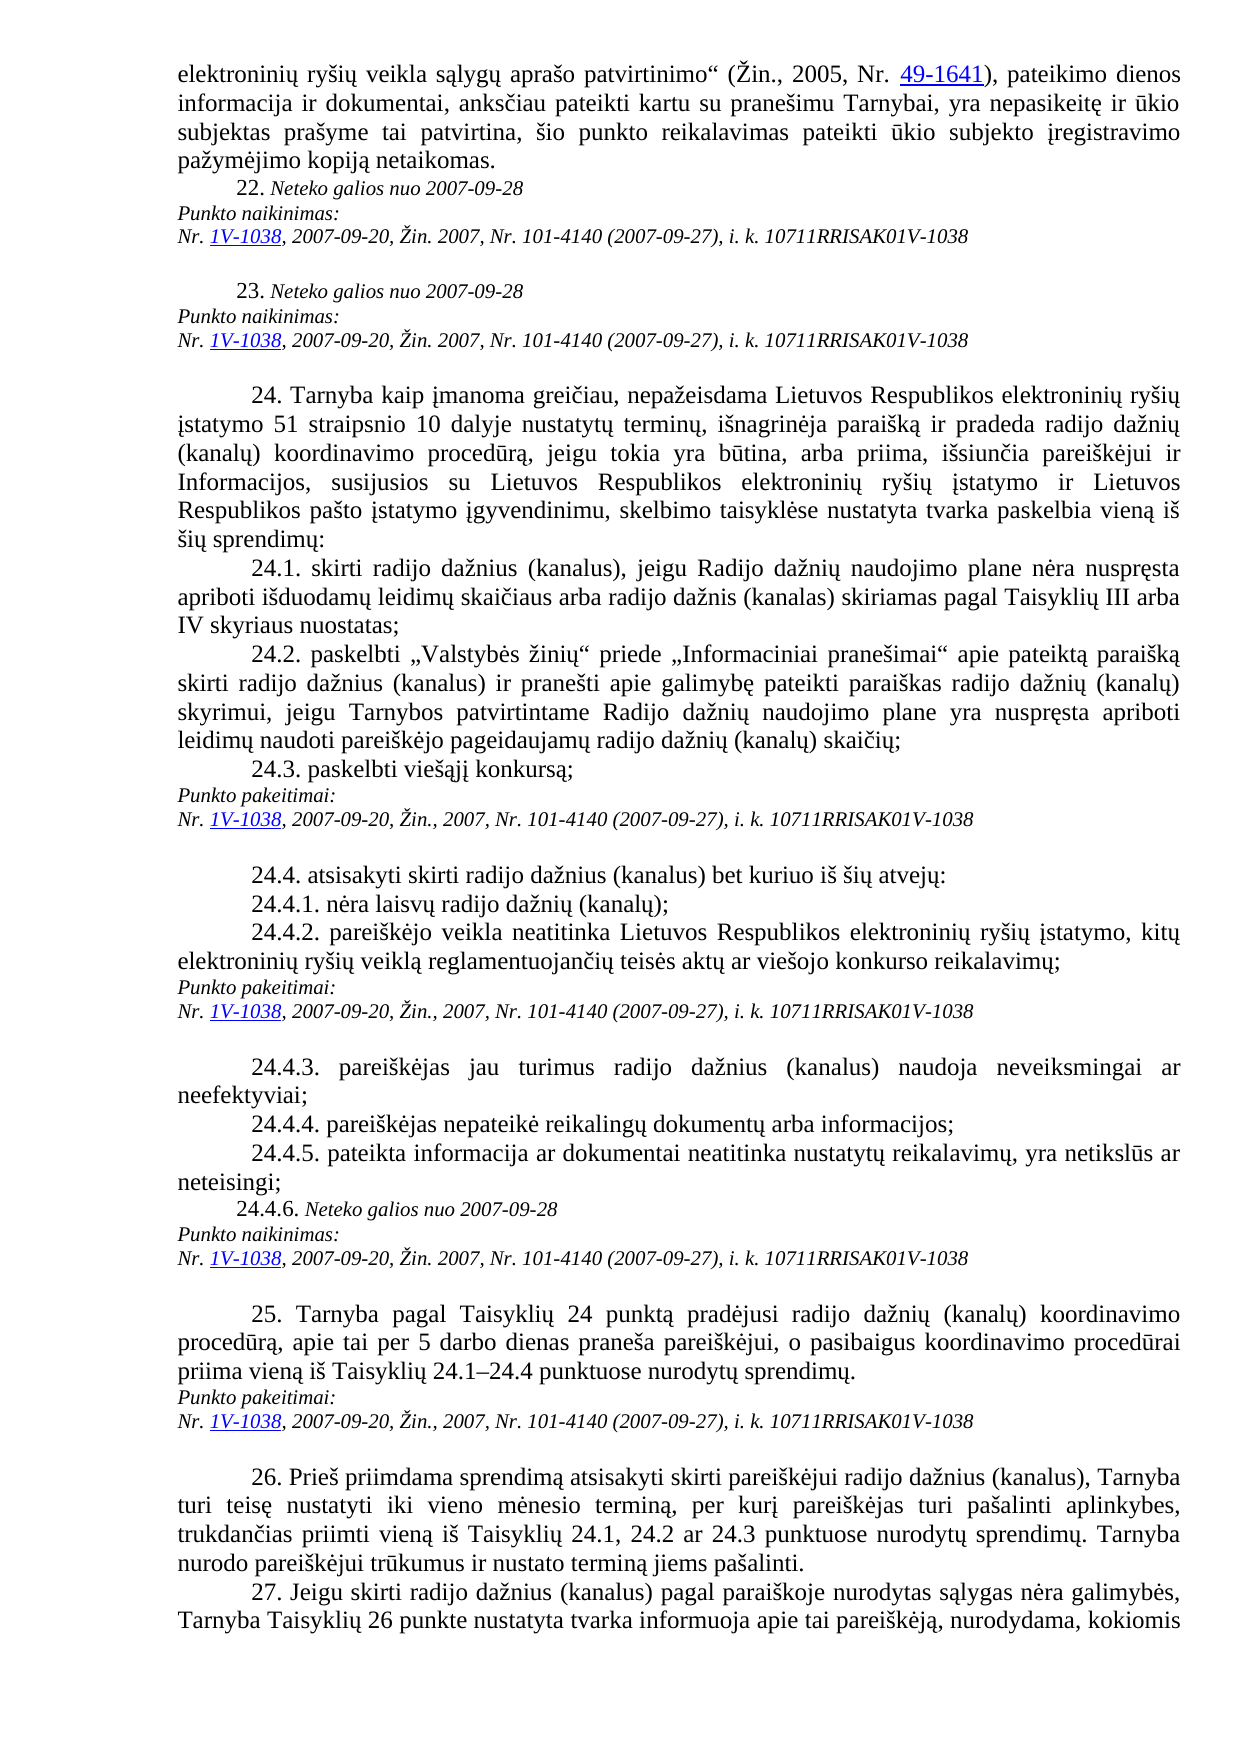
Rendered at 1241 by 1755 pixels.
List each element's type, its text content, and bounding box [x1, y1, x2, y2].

text 24. Tarnyba kaip įmanoma greičiau, nepažeisdama Lietuvos Respublikos elektroninių ryšių įstatymo 51 straipsnio 10 dalyje nustatytų terminų, išnagrinėja paraišką ir pradeda radijo dažnių (kanalų) koordinavimo procedūrą, jeigu tokia yra būtina, arba priima, išsiunčia pareiškėjui ir Informacijos, susijusios su Lietuvos Respublikos elektroninių ryšių įstatymo ir Lietuvos Respublikos pašto įstatymo įgyvendinimu, skelbimo taisyklėse nustatyta tvarka paskelbia vieną iš šių sprendimų: [177, 381, 1181, 553]
text 24.1. skirti radijo dažnius (kanalus), jeigu Radijo dažnių naudojimo plane nėra nuspręsta apriboti išduodamų leidimų skaičiaus arba radijo dažnis (kanalas) skiriamas pagal Taisyklių III arba IV skyriaus nuostatas; [177, 553, 1181, 639]
text Punkto naikinimas: [177, 1222, 1181, 1246]
text 25. Tarnyba pagal Taisyklių 24 punktą pradėjusi radijo dažnių (kanalų) koordinavimo procedūrą, apie tai per 5 darbo dienas praneša pareiškėjui, o pasibaigus koordinavimo procedūrai priima vieną iš Taisyklių 24.1–24.4 punktuose nurodytų sprendimų. [177, 1299, 1181, 1385]
text Nr. 1V-1038, 2007-09-20, Žin., 2007, Nr. 101-4140 (2007-09-27), i. k. 10711RRISAK01V-1038 [177, 1409, 1181, 1433]
text 24.3. paskelbti viešąjį konkursą; [177, 754, 1181, 783]
text Nr. 1V-1038, 2007-09-20, Žin. 2007, Nr. 101-4140 (2007-09-27), i. k. 10711RRISAK01V-1038 [177, 224, 1181, 248]
text 22. Neteko galios nuo 2007-09-28 [177, 174, 1181, 200]
text Punkto naikinimas: [177, 200, 1181, 224]
text Punkto pakeitimai: [177, 783, 1181, 807]
text 26. Prieš priimdama sprendimą atsisakyti skirti pareiškėjui radijo dažnius (kanalus), Tarnyba turi teisę nustatyti iki vieno mėnesio terminą, per kurį pareiškėjas turi pašalinti aplinkybes, trukdančias priimti vieną iš Taisyklių 24.1, 24.2 ar 24.3 punktuose nurodytų sprendimų. Tarnyba nurodo pareiškėjui trūkumus ir nustato terminą jiems pašalinti. [177, 1462, 1181, 1577]
text Punkto naikinimas: [177, 304, 1181, 328]
text 24.4.6. Neteko galios nuo 2007-09-28 [177, 1196, 1181, 1222]
text 24.4.3. pareiškėjas jau turimus radijo dažnius (kanalus) naudoja neveiksmingai ar neefektyviai; [177, 1052, 1181, 1109]
text Nr. 1V-1038, 2007-09-20, Žin. 2007, Nr. 101-4140 (2007-09-27), i. k. 10711RRISAK01V-1038 [177, 328, 1181, 352]
text 24.2. paskelbti „Valstybės žinių“ priede „Informaciniai pranešimai“ apie pateiktą paraišką skirti radijo dažnius (kanalus) ir pranešti apie galimybę pateikti paraiškas radijo dažnių (kanalų) skyrimui, jeigu Tarnybos patvirtintame Radijo dažnių naudojimo plane yra nuspręsta apriboti leidimų naudoti pareiškėjo pageidaujamų radijo dažnių (kanalų) skaičių; [177, 639, 1181, 754]
text Nr. 1V-1038, 2007-09-20, Žin., 2007, Nr. 101-4140 (2007-09-27), i. k. 10711RRISAK01V-1038 [177, 999, 1181, 1023]
text Punkto pakeitimai: [177, 1385, 1181, 1409]
text 27. Jeigu skirti radijo dažnius (kanalus) pagal paraiškoje nurodytas sąlygas nėra galimybės, Tarnyba Taisyklių 26 punkte nustatyta tvarka informuoja apie tai pareiškėją, nurodydama, kokiomis [177, 1577, 1181, 1634]
text 23. Neteko galios nuo 2007-09-28 [177, 277, 1181, 304]
text 24.4.5. pateikta informacija ar dokumentai neatitinka nustatytų reikalavimų, yra netikslūs ar neteisingi; [177, 1138, 1181, 1196]
text 24.4.1. nėra laisvų radijo dažnių (kanalų); [177, 889, 1181, 917]
text elektroninių ryšių veikla sąlygų aprašo patvirtinimo“ (Žin., 2005, Nr. 49-1641), pateikimo dienos informacija ir dokumentai, anksčiau pateikti kartu su pranešimu Tarnybai, yra nepasikeitę ir ūkio subjektas prašyme tai patvirtina, šio punkto reikalavimas pateikti ūkio subjekto įregistravimo pažymėjimo kopiją netaikomas. [177, 59, 1181, 174]
text 24.4.4. pareiškėjas nepateikė reikalingų dokumentų arba informacijos; [177, 1109, 1181, 1138]
text 24.4.2. pareiškėjo veikla neatitinka Lietuvos Respublikos elektroninių ryšių įstatymo, kitų elektroninių ryšių veiklą reglamentuojančių teisės aktų ar viešojo konkurso reikalavimų; [177, 917, 1181, 975]
text Nr. 1V-1038, 2007-09-20, Žin. 2007, Nr. 101-4140 (2007-09-27), i. k. 10711RRISAK01V-1038 [177, 1246, 1181, 1270]
text 24.4. atsisakyti skirti radijo dažnius (kanalus) bet kuriuo iš šių atvejų: [177, 860, 1181, 889]
text Punkto pakeitimai: [177, 975, 1181, 999]
text Nr. 1V-1038, 2007-09-20, Žin., 2007, Nr. 101-4140 (2007-09-27), i. k. 10711RRISAK01V-1038 [177, 807, 1181, 831]
